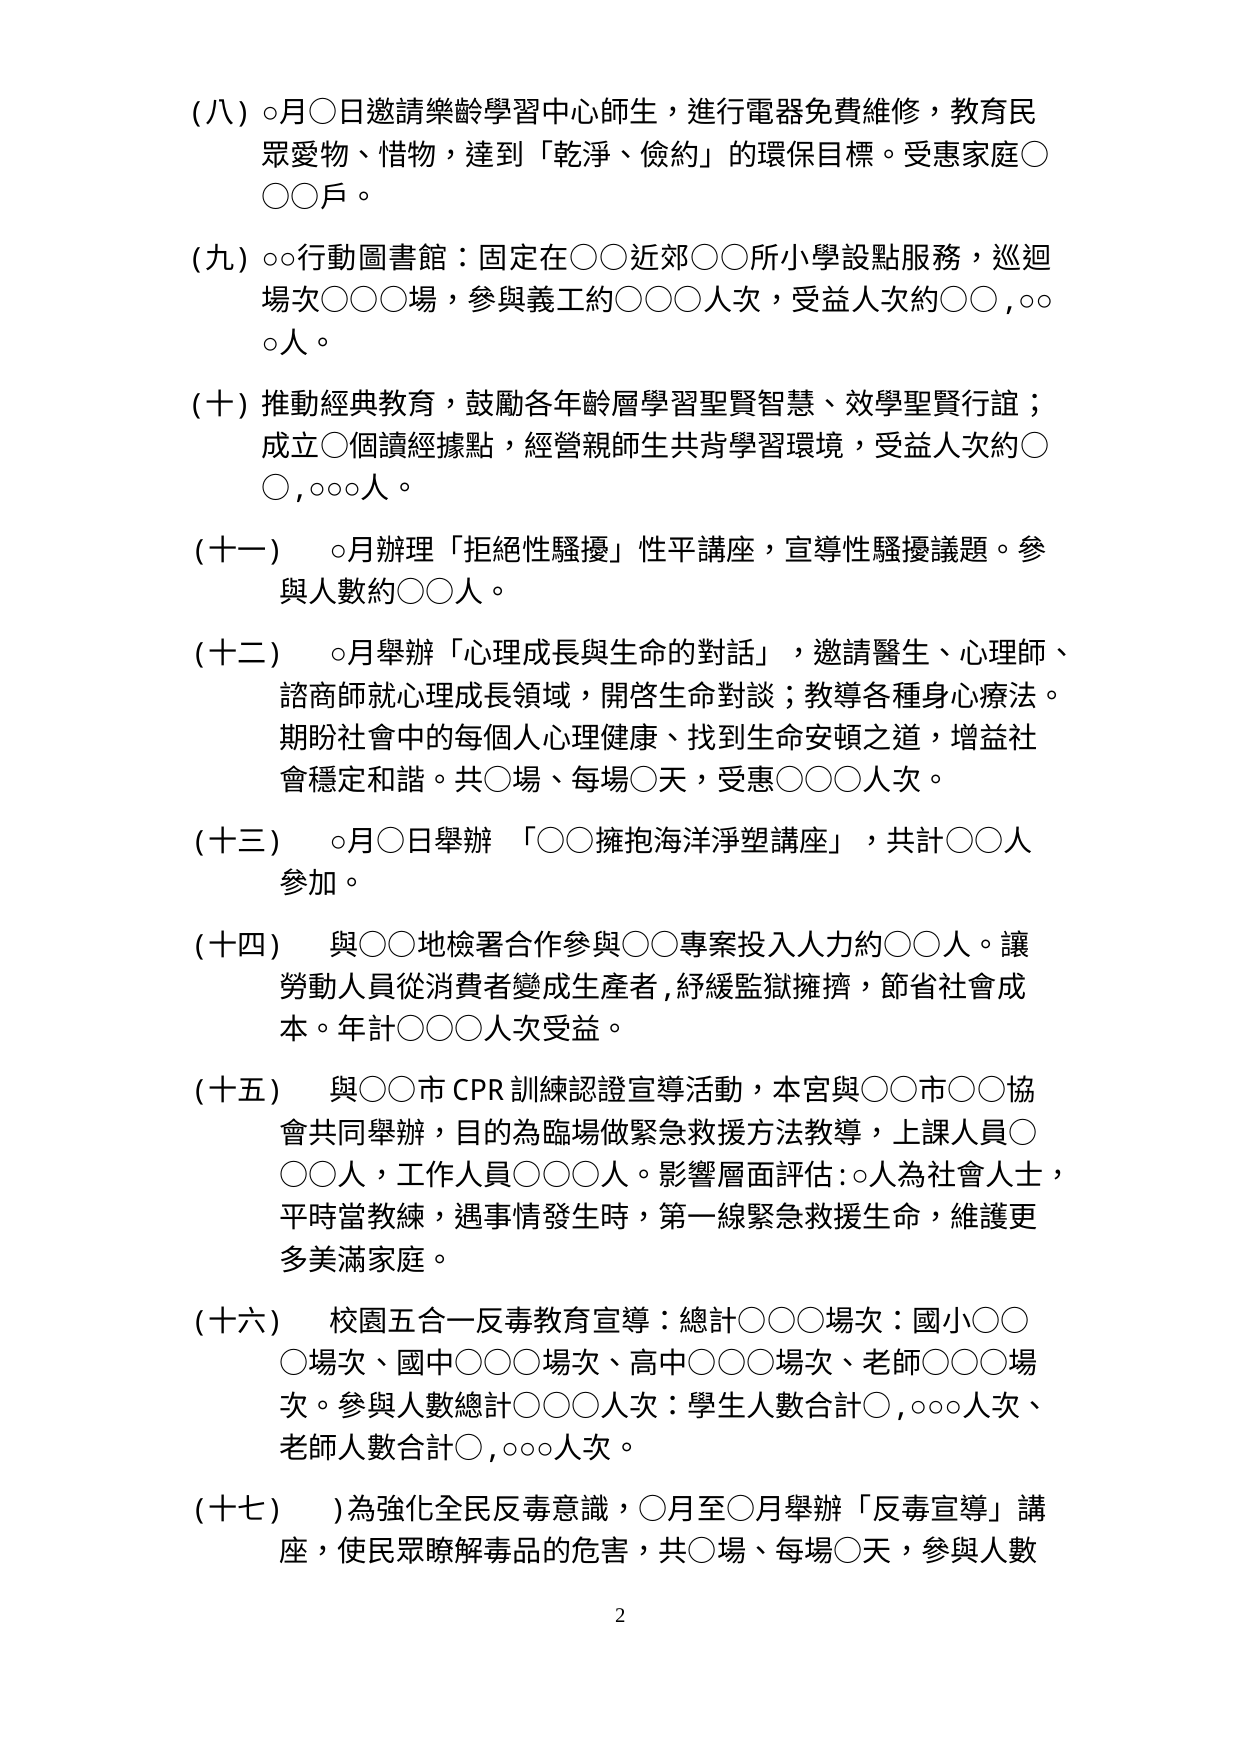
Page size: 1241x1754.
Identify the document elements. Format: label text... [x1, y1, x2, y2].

list ○月舉辦「心理成長與生命的對話」，邀請醫生、心理師、諮商師就心理成長領域，開啓生命對談；教導各種身心療法。期盼社會中的每個人心理健康、找到生命安頓之道，增益社會穩定和諧。共○場、每場○天，受惠○○○人次。 [190, 630, 1053, 799]
list 推動經典教育，鼓勵各年齡層學習聖賢智慧、效學聖賢行誼；成立○個讀經據點，經營親師生共背學習環境，受益人次約○○,○○○人。 [187, 380, 1053, 507]
list 校園五合一反毒教育宣導：總計○○○場次：國小○○○場次、國中○○○場次、高中○○○場次、老師○○○場次。參與人數總計○○○人次：學生人數合計○,○○○人次、老師人數合計○,○○○人次。 [190, 1297, 1053, 1467]
list 與○○市CPR訓練認證宣導活動，本宮與○○市○○協會共同舉辦，目的為臨場做緊急救援方法教導，上課人員○○○人，工作人員○○○人。影響層面評估:○人為社會人士，平時當教練，遇事情發生時，第一線緊急救援生命，維護更多美滿家庭。 [190, 1067, 1053, 1279]
list ○月辦理「拒絕性騷擾」性平講座，宣導性騷擾議題。參與人數約○○人。 [190, 526, 1053, 611]
list ○月○日邀請樂齡學習中心師生，進行電器免費維修，教育民眾愛物、惜物，達到「乾淨、儉約」的環保目標。受惠家庭○○○戶。 [187, 89, 1053, 216]
list ○月○日舉辦 「○○擁抱海洋淨塑講座」，共計○○人參加。 [190, 818, 1053, 902]
list ○○行動圖書館：固定在○○近郊○○所小學設點服務，巡迴場次○○○場，參與義工約○○○人次，受益人次約○○,○○○人。 [187, 234, 1053, 362]
list 與○○地檢署合作參與○○專案投入人力約○○人。讓勞動人員從消費者變成生產者,紓緩監獄擁擠，節省社會成本。年計○○○人次受益。 [190, 921, 1053, 1048]
list )為強化全民反毒意識，○月至○月舉辦「反毒宣導」講座，使民眾瞭解毒品的危害，共○場、每場○天，參與人數 [190, 1486, 1053, 1570]
